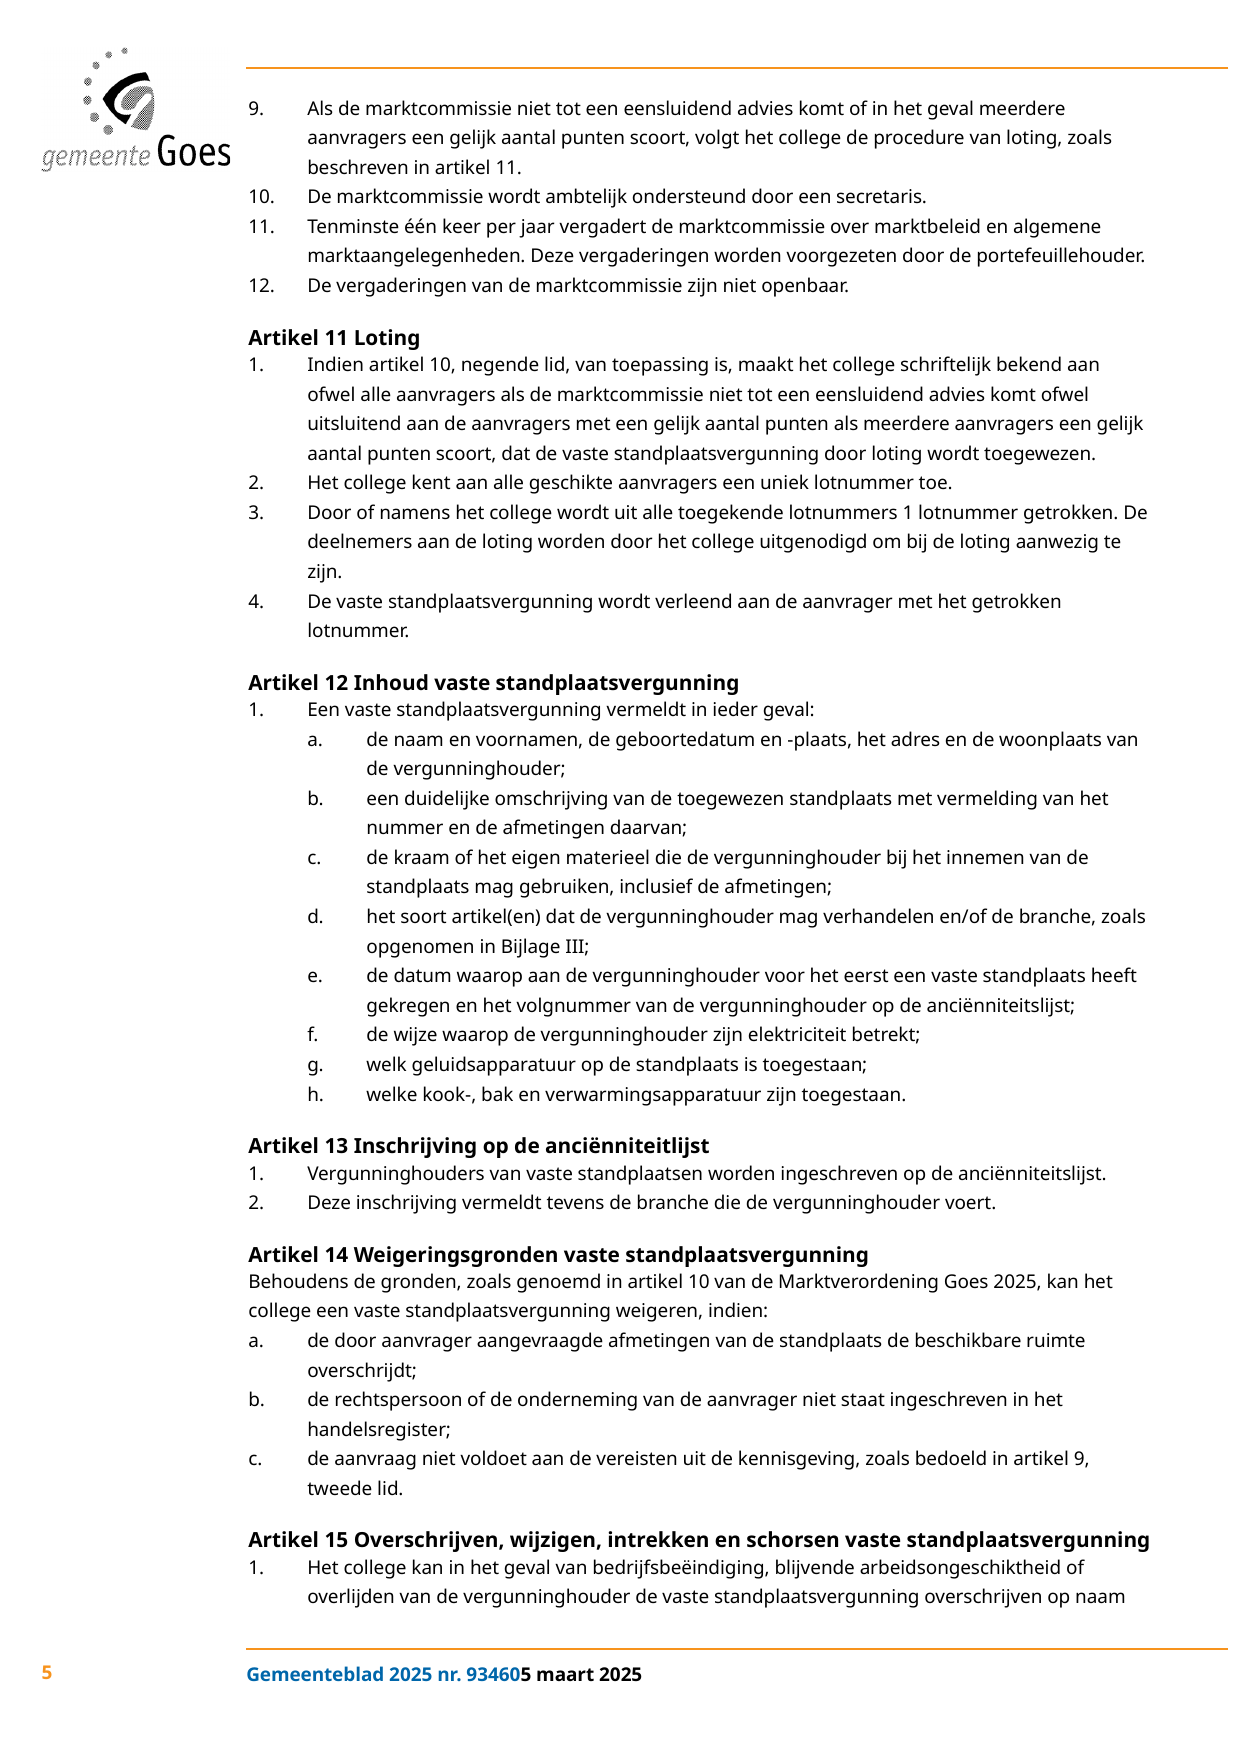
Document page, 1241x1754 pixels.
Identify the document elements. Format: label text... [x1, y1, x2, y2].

list de door aanvrager aangevraagde afmetingen van de standplaats de beschikbare ruimte overschrijdt; [248, 1327, 1152, 1383]
picture [41, 47, 231, 172]
list Als de marktcommissie niet tot een eensluidend advies komt of in het geval meerdere aanvragers een gelijk aantal punten scoort, volgt het college de procedure van loting, zoals beschreven in artikel 11. [248, 95, 1152, 180]
text Artikel 15 Overschrijven, wijzigen, intrekken en schorsen vaste standplaatsvergunning [248, 1526, 1152, 1554]
list Het college kent aan alle geschikte aanvragers een uniek lotnummer toe. [248, 469, 1152, 495]
list de aanvraag niet voldoet aan de vereisten uit de kennisgeving, zoals bedoeld in artikel 9, tweede lid. [248, 1446, 1152, 1501]
text Behoudens de gronden, zoals genoemd in artikel 10 van de Marktverordening Goes 2025, kan het college een vaste standplaatsvergunning weigeren, indien: [248, 1268, 1152, 1323]
list de rechtspersoon of de onderneming van de aanvrager niet staat ingeschreven in het handelsregister; [248, 1386, 1152, 1442]
text Artikel 13 Inschrijving op de anciënniteitlijst [248, 1131, 1152, 1160]
list Door of namens het college wordt uit alle toegekende lotnummers 1 lotnummer getrokken. De deelnemers aan de loting worden door het college uitgenodigd om bij de loting aanwezig te zijn. [248, 499, 1152, 584]
list De vaste standplaatsvergunning wordt verleend aan de aanvrager met het getrokken lotnummer. [248, 588, 1152, 643]
list de datum waarop aan de vergunninghouder voor het eerst een vaste standplaats heeft gekregen en het volgnummer van de vergunninghouder op de anciënniteitslijst; [307, 962, 1152, 1018]
text Artikel 14 Weigeringsgronden vaste standplaatsvergunning [248, 1240, 1152, 1268]
list welk geluidsapparatuur op de standplaats is toegestaan; [307, 1051, 1152, 1077]
list welke kook-, bak en verwarmingsapparatuur zijn toegestaan. [307, 1081, 1152, 1107]
list de wijze waarop de vergunninghouder zijn elektriciteit betrekt; [307, 1022, 1152, 1047]
list Vergunninghouders van vaste standplaatsen worden ingeschreven op de anciënniteitslijst. [248, 1160, 1152, 1185]
list Het college kan in het geval van bedrijfsbeëindiging, blijvende arbeidsongeschiktheid of overlijden van de vergunninghouder de vaste standplaatsvergunning overschrijven op naam [248, 1554, 1152, 1609]
text Artikel 12 Inhoud vaste standplaatsvergunning [248, 668, 1152, 696]
list Een vaste standplaatsvergunning vermeldt in ieder geval: [248, 696, 1152, 722]
list Tenminste één keer per jaar vergadert de marktcommissie over marktbeleid en algemene marktaangelegenheden. Deze vergaderingen worden voorgezeten door de portefeuillehouder. [248, 213, 1152, 268]
list Indien artikel 10, negende lid, van toepassing is, maakt het college schriftelijk bekend aan ofwel alle aanvragers als de marktcommissie niet tot een eensluidend advies komt ofwel uitsluitend aan de aanvragers met een gelijk aantal punten als meerdere aanvragers een gelijk aantal punten scoort, dat de vaste standplaatsvergunning door loting wordt toegewezen. [248, 351, 1152, 466]
list Deze inschrijving vermeldt tevens de branche die de vergunninghouder voert. [248, 1189, 1152, 1215]
text Artikel 11 Loting [248, 323, 1152, 351]
list De marktcommissie wordt ambtelijk ondersteund door een secretaris. [248, 183, 1152, 209]
list De vergaderingen van de marktcommissie zijn niet openbaar. [248, 272, 1152, 298]
list de naam en voornamen, de geboortedatum en -plaats, het adres en de woonplaats van de vergunninghouder; [307, 726, 1152, 781]
list het soort artikel(en) dat de vergunninghouder mag verhandelen en/of de branche, zoals opgenomen in Bijlage III; [307, 903, 1152, 959]
list een duidelijke omschrijving van de toegewezen standplaats met vermelding van het nummer en de afmetingen daarvan; [307, 785, 1152, 840]
list de kraam of het eigen materieel die de vergunninghouder bij het innemen van de standplaats mag gebruiken, inclusief de afmetingen; [307, 844, 1152, 899]
